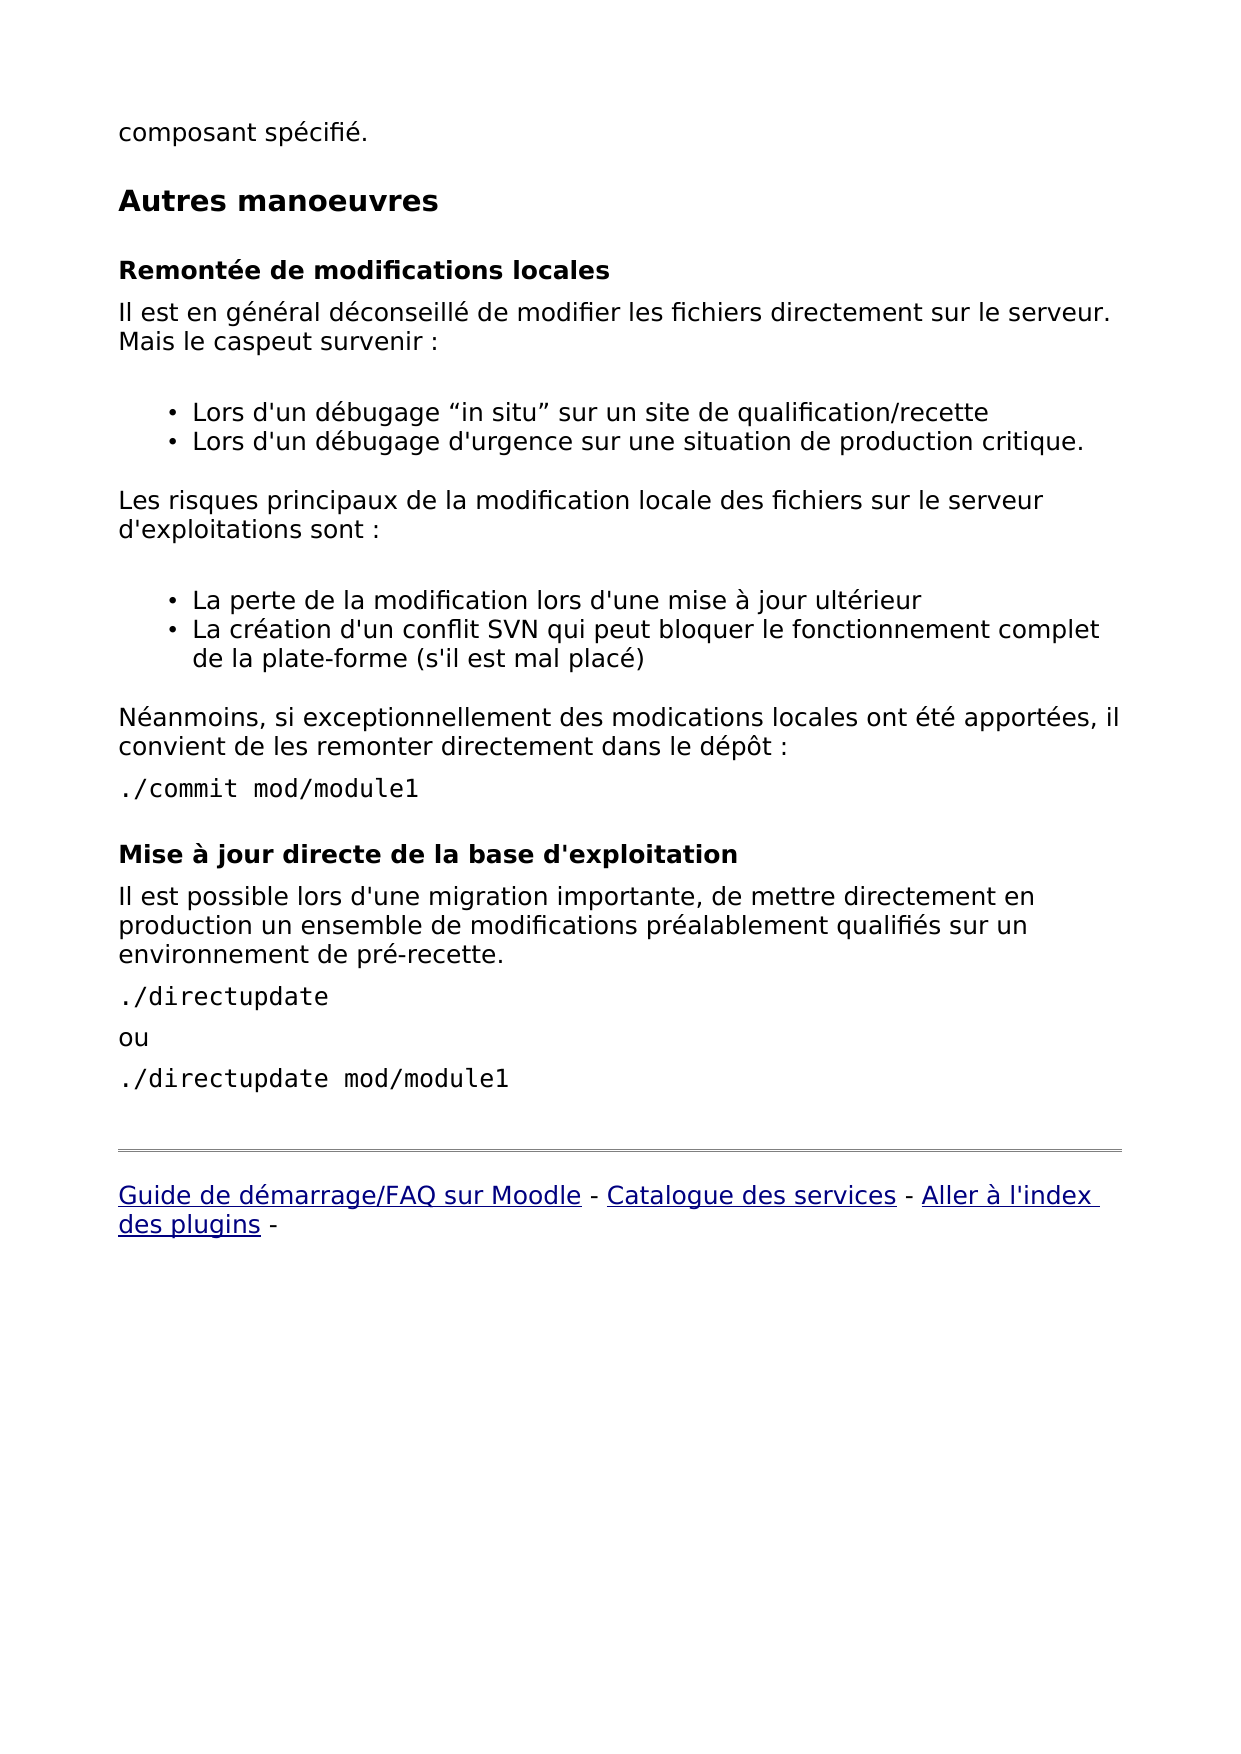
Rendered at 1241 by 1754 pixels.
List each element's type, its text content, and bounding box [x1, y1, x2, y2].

text ./directupdate [118, 982, 1122, 1011]
text Guide de démarrage/FAQ sur Moodle - Catalogue des services - Aller à l'index des plugins - [118, 1181, 1122, 1239]
list La création d'un conflit SVN qui peut bloquer le fonctionnement complet de la plate-forme (s'il est mal placé) [177, 616, 1122, 674]
text ./commit mod/module1 [118, 774, 1122, 803]
text ou [118, 1023, 1122, 1052]
text Il est possible lors d'une migration importante, de mettre directement en production un ensemble de modifications préalablement qualifiés sur un environnement de pré-recette. [118, 882, 1122, 969]
text Néanmoins, si exceptionnellement des modications locales ont été apportées, il convient de les remonter directement dans le dépôt : [118, 703, 1122, 762]
list La perte de la modification lors d'une mise à jour ultérieur [177, 586, 1122, 616]
text Les risques principaux de la modification locale des fichiers sur le serveur d'exploitations sont : [118, 486, 1122, 544]
list Lors d'un débugage “in situ” sur un site de qualification/recette [177, 398, 1122, 427]
subtitle Remontée de modifications locales [118, 256, 1122, 285]
subtitle Autres manoeuvres [118, 185, 1122, 219]
list Lors d'un débugage d'urgence sur une situation de production critique. [177, 427, 1122, 457]
text ./directupdate mod/module1 [118, 1064, 1122, 1123]
text composant spécifié. [118, 118, 1122, 147]
text Il est en général déconseillé de modifier les fichiers directement sur le serveur. Mais le caspeut survenir : [118, 298, 1122, 356]
subtitle Mise à jour directe de la base d'exploitation [118, 840, 1122, 869]
